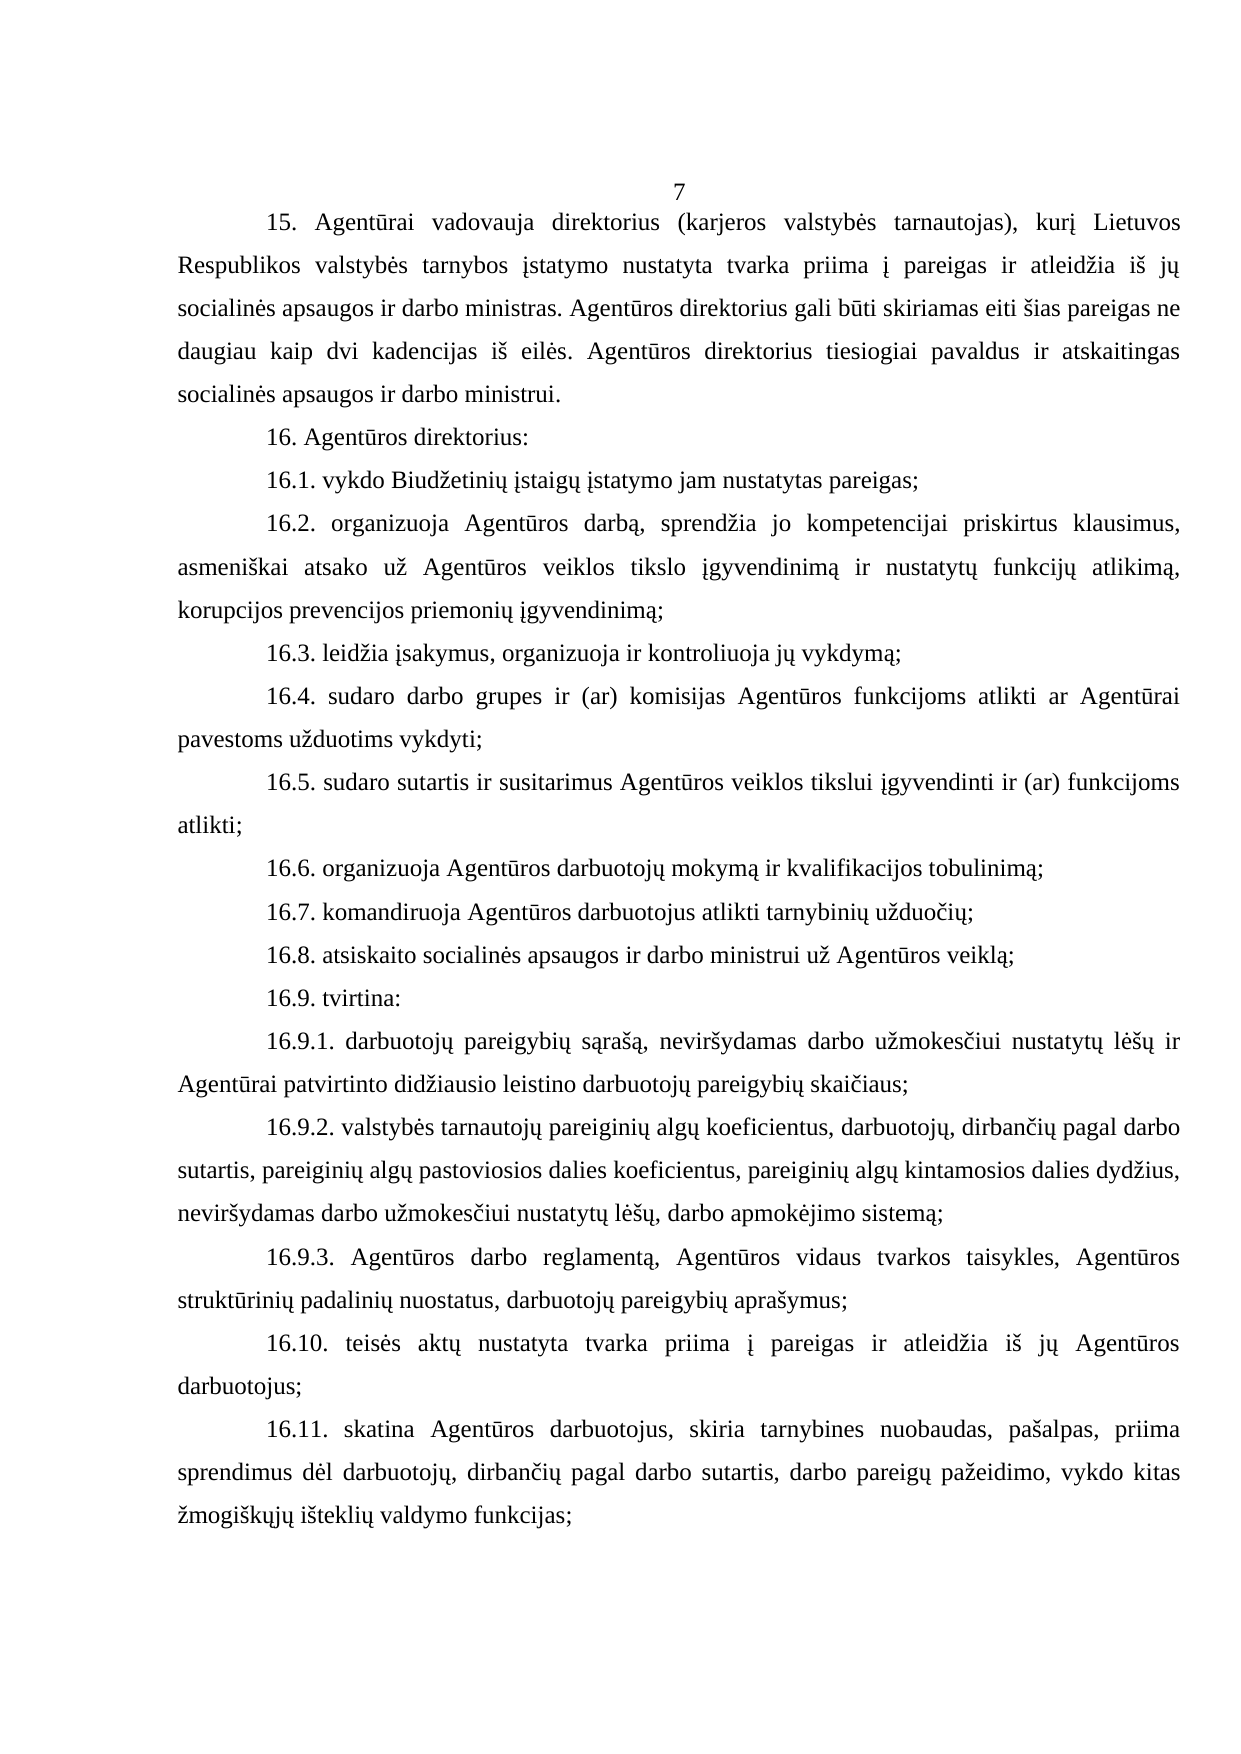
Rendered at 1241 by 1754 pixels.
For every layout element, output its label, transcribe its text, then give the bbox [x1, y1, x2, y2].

text 16.2. organizuoja Agentūros darbą, sprendžia jo kompetencijai priskirtus klausimus, asmeniškai atsako už Agentūros veiklos tikslo įgyvendinimą ir nustatytų funkcijų atlikimą, korupcijos prevencijos priemonių įgyvendinimą; [177, 508, 1181, 623]
text 16.4. sudaro darbo grupes ir (ar) komisijas Agentūros funkcijoms atlikti ar Agentūrai pavestoms užduotims vykdyti; [177, 681, 1181, 753]
text 16.1. vykdo Biudžetinių įstaigų įstatymo jam nustatytas pareigas; [177, 465, 1181, 494]
text 16.9.3. Agentūros darbo reglamentą, Agentūros vidaus tvarkos taisykles, Agentūros struktūrinių padalinių nuostatus, darbuotojų pareigybių aprašymus; [177, 1242, 1181, 1313]
text 16.6. organizuoja Agentūros darbuotojų mokymą ir kvalifikacijos tobulinimą; [177, 853, 1181, 882]
text 16.8. atsiskaito socialinės apsaugos ir darbo ministrui už Agentūros veiklą; [177, 940, 1181, 968]
text 16.5. sudaro sutartis ir susitarimus Agentūros veiklos tikslui įgyvendinti ir (ar) funkcijoms atlikti; [177, 767, 1181, 839]
text 15. Agentūrai vadovauja direktorius (karjeros valstybės tarnautojas), kurį Lietuvos Respublikos valstybės tarnybos įstatymo nustatyta tvarka priima į pareigas ir atleidžia iš jų socialinės apsaugos ir darbo ministras. Agentūros direktorius gali būti skiriamas eiti šias pareigas ne daugiau kaip dvi kadencijas iš eilės. Agentūros direktorius tiesiogiai pavaldus ir atskaitingas socialinės apsaugos ir darbo ministrui. [177, 207, 1181, 408]
text 16.10. teisės aktų nustatyta tvarka priima į pareigas ir atleidžia iš jų Agentūros darbuotojus; [177, 1328, 1181, 1400]
text 16. Agentūros direktorius: [177, 422, 1181, 451]
text 16.11. skatina Agentūros darbuotojus, skiria tarnybines nuobaudas, pašalpas, priima sprendimus dėl darbuotojų, dirbančių pagal darbo sutartis, darbo pareigų pažeidimo, vykdo kitas žmogiškųjų išteklių valdymo funkcijas; [177, 1414, 1181, 1529]
text 16.7. komandiruoja Agentūros darbuotojus atlikti tarnybinių užduočių; [177, 897, 1181, 925]
text 16.9.1. darbuotojų pareigybių sąrašą, neviršydamas darbo užmokesčiui nustatytų lėšų ir Agentūrai patvirtinto didžiausio leistino darbuotojų pareigybių skaičiaus; [177, 1026, 1181, 1098]
text 16.9. tvirtina: [177, 983, 1181, 1012]
text 16.3. leidžia įsakymus, organizuoja ir kontroliuoja jų vykdymą; [177, 638, 1181, 667]
text 16.9.2. valstybės tarnautojų pareiginių algų koeficientus, darbuotojų, dirbančių pagal darbo sutartis, pareiginių algų pastoviosios dalies koeficientus, pareiginių algų kintamosios dalies dydžius, neviršydamas darbo užmokesčiui nustatytų lėšų, darbo apmokėjimo sistemą; [177, 1112, 1181, 1227]
